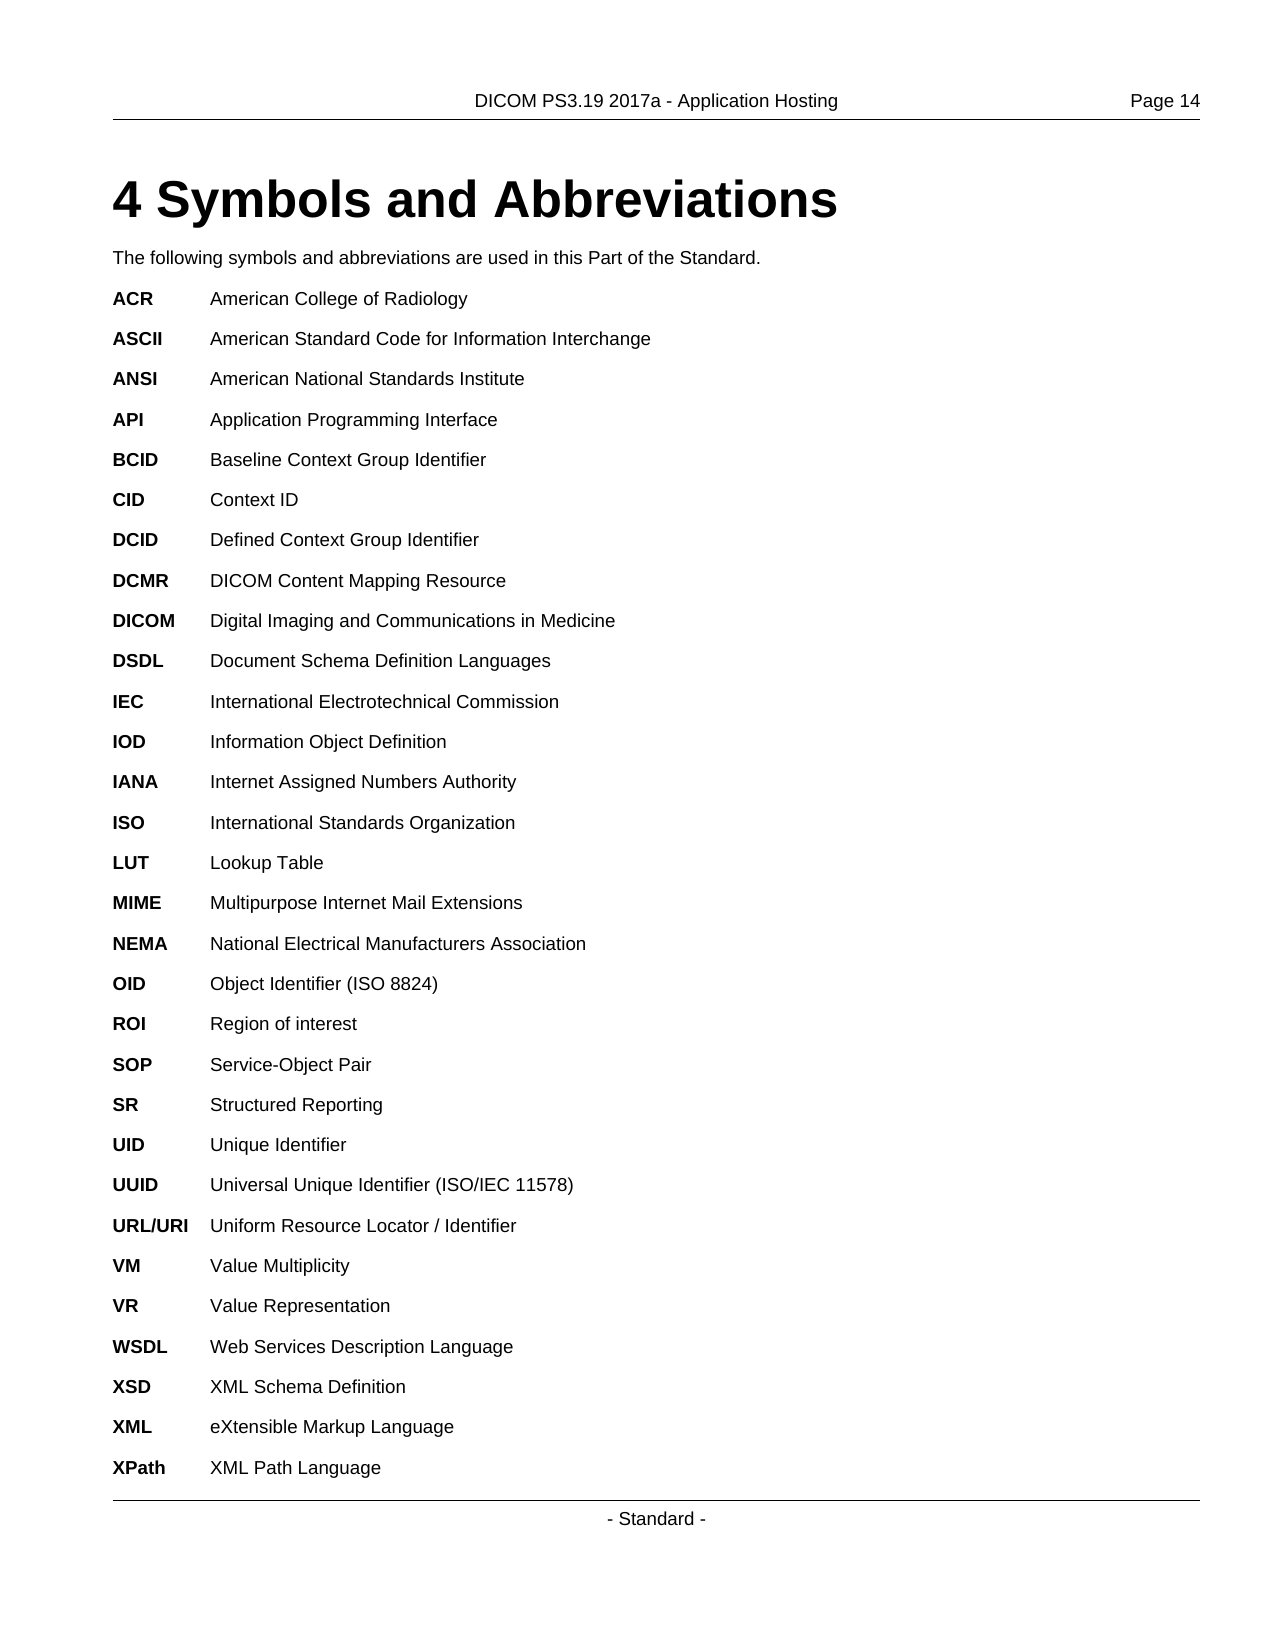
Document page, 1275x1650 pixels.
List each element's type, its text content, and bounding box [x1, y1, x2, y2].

text 4 Symbols and Abbreviations [112, 169, 1200, 228]
text MIME Multipurpose Internet Mail Extensions [112, 892, 1200, 914]
text BCID Baseline Context Group Identifier [112, 449, 1200, 470]
text OID Object Identifier (ISO 8824) [112, 973, 1200, 994]
text XSD XML Schema Definition [112, 1376, 1200, 1397]
text URL/URI Uniform Resource Locator / Identifier [112, 1214, 1200, 1236]
text XPath XML Path Language [112, 1456, 1200, 1478]
text API Application Programming Interface [112, 408, 1200, 430]
text NEMA National Electrical Manufacturers Association [112, 932, 1200, 954]
text DSDL Document Schema Definition Languages [112, 650, 1200, 672]
text DCMR DICOM Content Mapping Resource [112, 569, 1200, 591]
text ASCII American Standard Code for Information Interchange [112, 328, 1200, 349]
text VM Value Multiplicity [112, 1255, 1200, 1276]
text IANA Internet Assigned Numbers Authority [112, 771, 1200, 793]
text DCID Defined Context Group Identifier [112, 529, 1200, 551]
text DICOM Digital Imaging and Communications in Medicine [112, 610, 1200, 631]
text XML eXtensible Markup Language [112, 1416, 1200, 1438]
text ROI Region of interest [112, 1013, 1200, 1034]
text WSDL Web Services Description Language [112, 1336, 1200, 1357]
text SR Structured Reporting [112, 1094, 1200, 1115]
text LUT Lookup Table [112, 852, 1200, 873]
text VR Value Representation [112, 1295, 1200, 1317]
text ISO International Standards Organization [112, 811, 1200, 833]
text IOD Information Object Definition [112, 731, 1200, 752]
text UID Unique Identifier [112, 1134, 1200, 1156]
text ACR American College of Radiology [112, 287, 1200, 309]
text UUID Universal Unique Identifier (ISO/IEC 11578) [112, 1174, 1200, 1196]
text ANSI American National Standards Institute [112, 368, 1200, 389]
text IEC International Electrotechnical Commission [112, 691, 1200, 712]
text The following symbols and abbreviations are used in this Part of the Standard. [112, 247, 1200, 269]
text SOP Service-Object Pair [112, 1053, 1200, 1075]
text CID Context ID [112, 489, 1200, 511]
